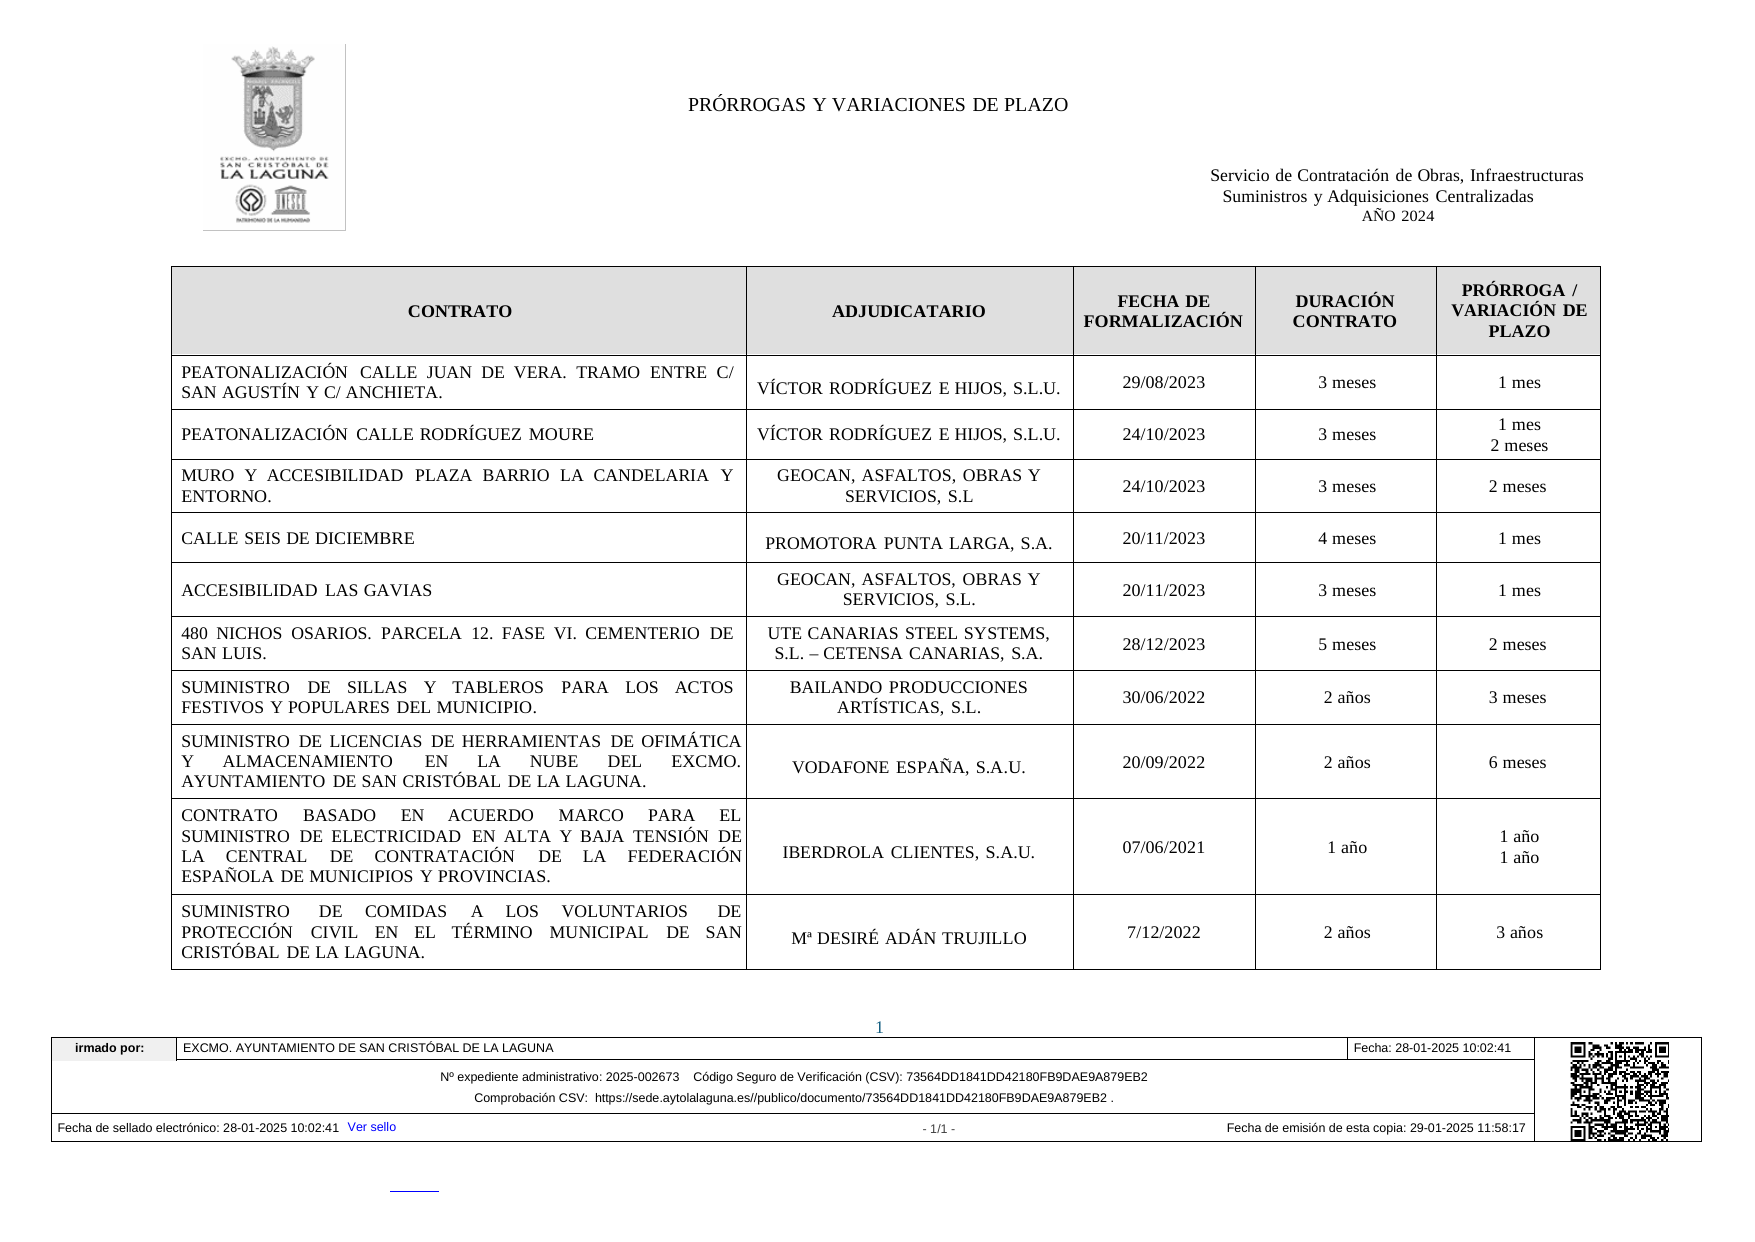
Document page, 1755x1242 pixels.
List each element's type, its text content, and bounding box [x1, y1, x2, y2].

table_header ADJUDICATARIO [747, 267, 1073, 354]
text Suministros y Adquisiciones Centralizadas [1222, 186, 1717, 206]
table_cell PEATONALIZACIÓN CALLE JUAN DE VERA. TRAMO ENTRE C/ SAN AGUSTÍN Y C/ ANCHIETA. [172, 356, 746, 408]
table_cell SUMINISTRO DE COMIDAS A LOS VOLUNTARIOS DE PROTECCIÓN CIVIL EN EL TÉRMINO MUNICIPAL DE SAN CRISTÓBAL DE LA LAGUNA. [172, 895, 746, 969]
table_cell 1 mes [1437, 513, 1600, 562]
table_header Fecha: 28-01-2025 10:02:41 [1348, 1038, 1534, 1059]
table_cell 2 años [1256, 895, 1436, 969]
table_cell 2 meses [1437, 617, 1600, 670]
table_cell 1 mes 2 meses [1437, 410, 1600, 458]
table_cell 6 meses [1437, 725, 1600, 798]
table_header DURACIÓN CONTRATO [1256, 267, 1436, 354]
table_cell 3 meses [1256, 410, 1436, 458]
table_header CONTRATO [172, 267, 746, 354]
table_cell 1 mes [1437, 356, 1600, 408]
table_cell 3 meses [1437, 671, 1600, 723]
table_cell BAILANDO PRODUCCIONES ARTÍSTICAS, S.L. [747, 671, 1073, 723]
table_cell 3 meses [1256, 460, 1436, 512]
table_cell VÍCTOR RODRÍGUEZ E HIJOS, S.L.U. [747, 410, 1073, 458]
table_cell 480 NICHOS OSARIOS. PARCELA 12. FASE VI. CEMENTERIO DE SAN LUIS. [172, 617, 746, 670]
table_cell 30/06/2022 [1074, 671, 1255, 723]
table_header FECHA DE FORMALIZACIÓN [1074, 267, 1255, 354]
text Servicio de Contratación de Obras, Infraestructuras [1205, 165, 1589, 185]
table_cell CALLE SEIS DE DICIEMBRE [172, 513, 746, 562]
table_cell 3 años [1437, 895, 1600, 969]
table_cell 3 meses [1256, 563, 1436, 616]
table_cell 07/06/2021 [1074, 799, 1255, 894]
table_cell Nº expediente administrativo: 2025-002673 Código Seguro de Verificación (CSV): 73564DD1841DD42180FB9DAE9A879EB2 Comprobación CSV: https://sede.aytolalaguna.es//publico/documento/73564DD1841DD42180FB9DAE9A879EB2 . [52, 1060, 1534, 1113]
table_cell GEOCAN, ASFALTOS, OBRAS Y SERVICIOS, S.L [747, 460, 1073, 512]
table_cell 1 año 1 año [1437, 799, 1600, 894]
table_cell ACCESIBILIDAD LAS GAVIAS [172, 563, 746, 616]
text PRÓRROGAS Y VARIACIONES DE PLAZO [682, 93, 1074, 116]
table_cell 28/12/2023 [1074, 617, 1255, 670]
table_cell 20/11/2023 [1074, 513, 1255, 562]
table_header [1535, 1038, 1701, 1141]
table_cell 3 meses [1256, 356, 1436, 408]
table_cell Mª DESIRÉ ADÁN TRUJILLO [747, 895, 1073, 969]
table_cell Fecha de sellado electrónico: 28-01-2025 10:02:41 Ver sello - 1/1 - Fecha de emisión de esta copia: 29-01-2025 11:58:17 [52, 1114, 1534, 1141]
table_cell VODAFONE ESPAÑA, S.A.U. [747, 725, 1073, 798]
table_cell 1 año [1256, 799, 1436, 894]
table_cell SUMINISTRO DE LICENCIAS DE HERRAMIENTAS DE OFIMÁTICA Y ALMACENAMIENTO EN LA NUBE DEL EXCMO. AYUNTAMIENTO DE SAN CRISTÓBAL DE LA LAGUNA. [172, 725, 746, 798]
table_cell 1 mes [1437, 563, 1600, 616]
text 1 [42, 1017, 884, 1037]
table_cell 7/12/2022 [1074, 895, 1255, 969]
table_cell SUMINISTRO DE SILLAS Y TABLEROS PARA LOS ACTOS FESTIVOS Y POPULARES DEL MUNICIPIO. [172, 671, 746, 723]
table_cell 2 años [1256, 671, 1436, 723]
table_cell 24/10/2023 [1074, 460, 1255, 512]
table_cell 2 meses [1437, 460, 1600, 512]
table_cell IBERDROLA CLIENTES, S.A.U. [747, 799, 1073, 894]
table_cell GEOCAN, ASFALTOS, OBRAS Y SERVICIOS, S.L. [747, 563, 1073, 616]
table_header PRÓRROGA / VARIACIÓN DE PLAZO [1437, 267, 1600, 354]
table_cell PROMOTORA PUNTA LARGA, S.A. [747, 513, 1073, 562]
table_cell 29/08/2023 [1074, 356, 1255, 408]
table_cell 2 años [1256, 725, 1436, 798]
table_cell MURO Y ACCESIBILIDAD PLAZA BARRIO LA CANDELARIA Y ENTORNO. [172, 460, 746, 512]
table_cell PEATONALIZACIÓN CALLE RODRÍGUEZ MOURE [172, 410, 746, 458]
table_cell CONTRATO BASADO EN ACUERDO MARCO PARA EL SUMINISTRO DE ELECTRICIDAD EN ALTA Y BAJA TENSIÓN DE LA CENTRAL DE CONTRATACIÓN DE LA FEDERACIÓN ESPAÑOLA DE MUNICIPIOS Y PROVINCIAS. [172, 799, 746, 894]
table_cell 20/09/2022 [1074, 725, 1255, 798]
table_cell VÍCTOR RODRÍGUEZ E HIJOS, S.L.U. [747, 356, 1073, 408]
table_cell 24/10/2023 [1074, 410, 1255, 458]
table_cell 20/11/2023 [1074, 563, 1255, 616]
table_header EXCMO. AYUNTAMIENTO DE SAN CRISTÓBAL DE LA LAGUNA [177, 1038, 1347, 1059]
table_cell 5 meses [1256, 617, 1436, 670]
text AÑO 2024 [1357, 207, 1438, 225]
table_cell UTE CANARIAS STEEL SYSTEMS, S.L. – CETENSA CANARIAS, S.A. [747, 617, 1073, 670]
table_cell 4 meses [1256, 513, 1436, 562]
table_header irmado por: [52, 1038, 176, 1059]
